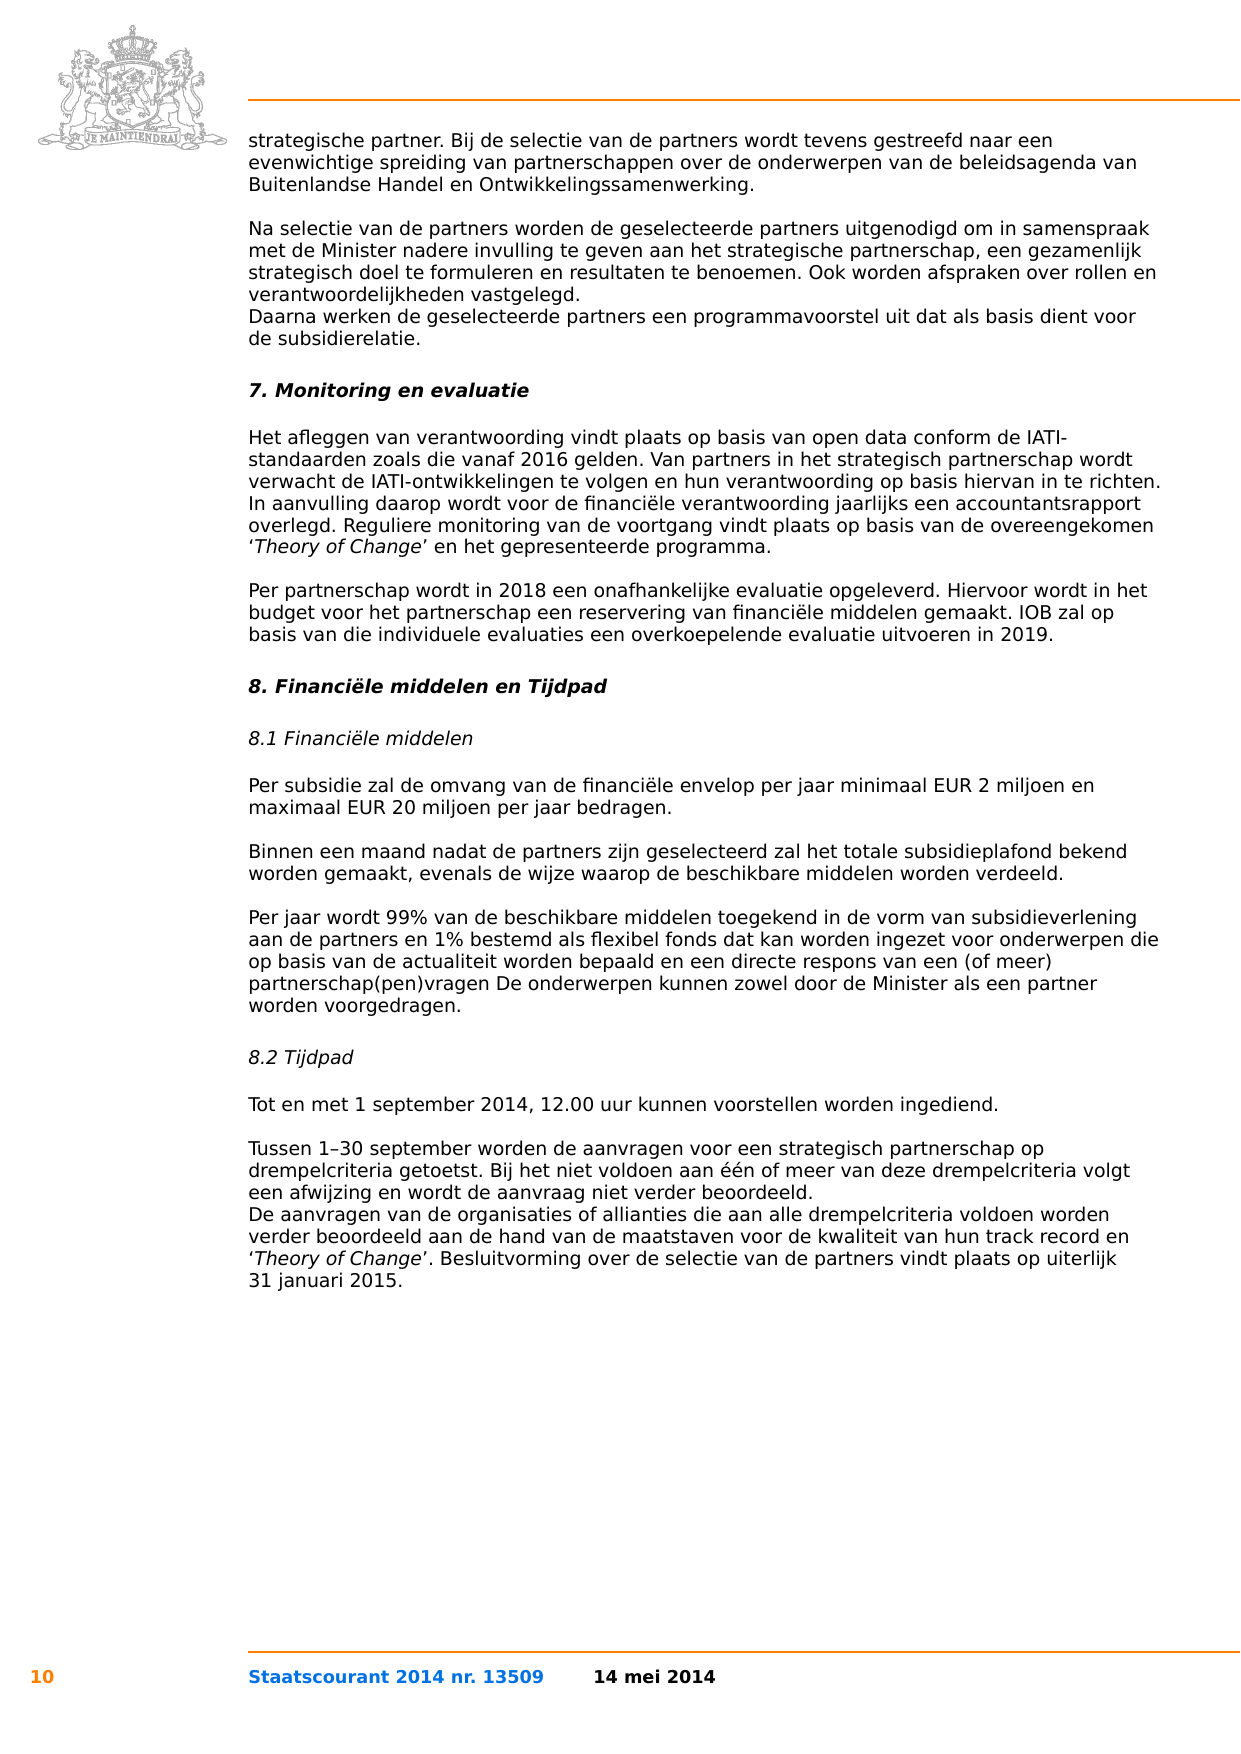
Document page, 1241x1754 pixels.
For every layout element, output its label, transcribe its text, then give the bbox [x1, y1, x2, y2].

text Tussen 1–30 september worden de aanvragen voor een strategisch partnerschap op drempelcriteria getoetst. Bij het niet voldoen aan één of meer van deze drempelcriteria volgt een afwijzing en wordt de aanvraag niet verder beoordeeld. [248, 1138, 1163, 1203]
text Tot en met 1 september 2014, 12.00 uur kunnen voorstellen worden ingediend. [248, 1094, 1163, 1116]
text Na selectie van de partners worden de geselecteerde partners uitgenodigd om in samenspraak met de Minister nadere invulling te geven aan het strategische partnerschap, een gezamenlijk strategisch doel te formuleren en resultaten te benoemen. Ook worden afspraken over rollen en verantwoordelijkheden vastgelegd. [248, 218, 1163, 306]
subtitle 8. Financiële middelen en Tijdpad [248, 676, 1163, 698]
text Per partnerschap wordt in 2018 een onafhankelijke evaluatie opgeleverd. Hiervoor wordt in het budget voor het partnerschap een reservering van financiële middelen gemaakt. IOB zal op basis van die individuele evaluaties een overkoepelende evaluatie uitvoeren in 2019. [248, 580, 1163, 646]
text Per jaar wordt 99% van de beschikbare middelen toegekend in de vorm van subsidieverlening aan de partners en 1% bestemd als flexibel fonds dat kan worden ingezet voor onderwerpen die op basis van de actualiteit worden bepaald en een directe respons van een (of meer) partnerschap(pen)vragen De onderwerpen kunnen zowel door de Minister als een partner worden voorgedragen. [248, 907, 1163, 1017]
subtitle 8.2 Tijdpad [248, 1047, 1163, 1069]
text Het afleggen van verantwoording vindt plaats op basis van open data conform de IATI-standaarden zoals die vanaf 2016 gelden. Van partners in het strategisch partnerschap wordt verwacht de IATI-ontwikkelingen te volgen en hun verantwoording op basis hiervan in te richten. In aanvulling daarop wordt voor de financiële verantwoording jaarlijks een accountantsrapport overlegd. Reguliere monitoring van de voortgang vindt plaats op basis van de overeengekomen ‘Theory of Change’ en het gepresenteerde programma. [248, 427, 1163, 558]
text strategische partner. Bij de selectie van de partners wordt tevens gestreefd naar een evenwichtige spreiding van partnerschappen over de onderwerpen van de beleidsagenda van Buitenlandse Handel en Ontwikkelingssamenwerking. [248, 130, 1163, 196]
picture [38, 25, 227, 150]
subtitle 7. Monitoring en evaluatie [248, 379, 1163, 402]
text Daarna werken de geselecteerde partners een programmavoorstel uit dat als basis dient voor de subsidierelatie. [248, 306, 1163, 349]
subtitle 8.1 Financiële middelen [248, 728, 1163, 750]
text De aanvragen van de organisaties of allianties die aan alle drempelcriteria voldoen worden verder beoordeeld aan de hand van de maatstaven voor de kwaliteit van hun track record en ‘Theory of Change’. Besluitvorming over de selectie van de partners vindt plaats op uiterlijk 31 januari 2015. [248, 1203, 1163, 1291]
text Per subsidie zal de omvang van de financiële envelop per jaar minimaal EUR 2 miljoen en maximaal EUR 20 miljoen per jaar bedragen. [248, 775, 1163, 819]
text Binnen een maand nadat de partners zijn geselecteerd zal het totale subsidieplafond bekend worden gemaakt, evenals de wijze waarop de beschikbare middelen worden verdeeld. [248, 841, 1163, 885]
